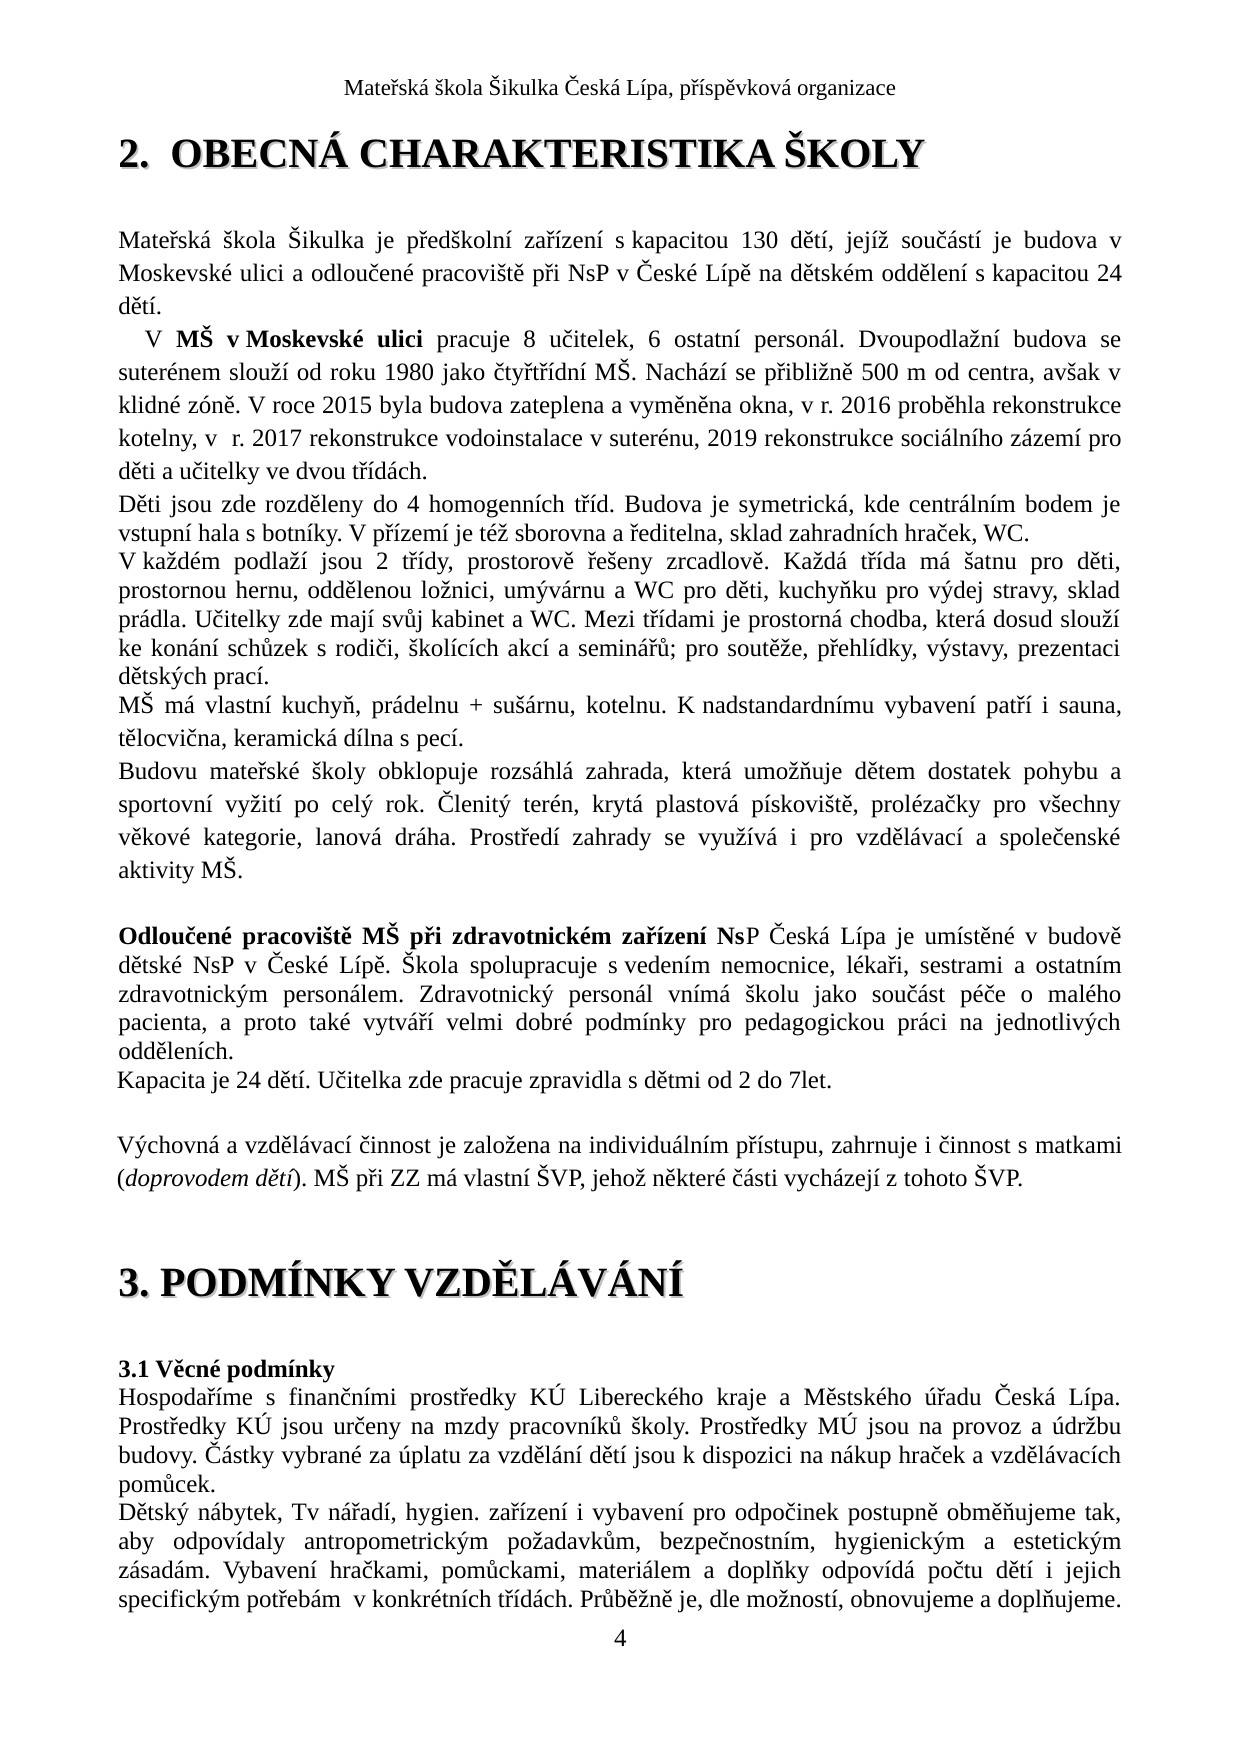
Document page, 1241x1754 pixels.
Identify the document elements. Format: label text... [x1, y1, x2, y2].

text Hospodaříme s finančními prostředky KÚ Libereckého kraje a Městského úřadu Česká Lípa. Prostředky KÚ jsou určeny na mzdy pracovníků školy. Prostředky MÚ jsou na provoz a údržbu budovy. Částky vybrané za úplatu za vzdělání dětí jsou k dispozici na nákup hraček a vzdělávacích pomůcek. [118, 1382, 1122, 1497]
text Kapacita je 24 dětí. Učitelka zde pracuje zpravidla s dětmi od 2 do 7let. [117, 1065, 1122, 1094]
text 2. OBECNÁ CHARAKTERISTIKA ŠKOLY [118, 129, 1122, 177]
text 3. PODMÍNKY VZDĚLÁVÁNÍ [118, 1258, 1122, 1306]
text V MŠ v Moskevské ulici pracuje 8 učitelek, 6 ostatní personál. Dvoupodlažní budova se suterénem slouží od roku 1980 jako čtyřtřídní MŠ. Nachází se přibližně 500 m od centra, avšak v klidné zóně. V roce 2015 byla budova zateplena a vyměněna okna, v r. 2016 proběhla rekonstrukce kotelny, v r. 2017 rekonstrukce vodoinstalace v suterénu, 2019 rekonstrukce sociálního zázemí pro děti a učitelky ve dvou třídách. [118, 324, 1122, 484]
text V každém podlaží jsou 2 třídy, prostorově řešeny zrcadlově. Každá třída má šatnu pro děti, prostornou hernu, oddělenou ložnici, umývárnu a WC pro děti, kuchyňku pro výdej stravy, sklad prádla. Učitelky zde mají svůj kabinet a WC. Mezi třídami je prostorná chodba, která dosud slouží ke konání schůzek s rodiči, školících akcí a seminářů; pro soutěže, přehlídky, výstavy, prezentaci dětských prací. [118, 546, 1122, 690]
text MŠ má vlastní kuchyň, prádelnu + sušárnu, kotelnu. K nadstandardnímu vybavení patří i sauna, tělocvična, keramická dílna s pecí. [118, 690, 1122, 752]
text Výchovná a vzdělávací činnost je založena na individuálním přístupu, zahrnuje i činnost s matkami (doprovodem dětí). MŠ při ZZ má vlastní ŠVP, jehož některé části vycházejí z tohoto ŠVP. [117, 1130, 1122, 1192]
text Budovu mateřské školy obklopuje rozsáhlá zahrada, která umožňuje dětem dostatek pohybu a sportovní vyžití po celý rok. Členitý terén, krytá plastová pískoviště, prolézačky pro všechny věkové kategorie, lanová dráha. Prostředí zahrady se využívá i pro vzdělávací a společenské aktivity MŠ. [118, 756, 1122, 884]
text Odloučené pracoviště MŠ při zdravotnickém zařízení NsP Česká Lípa je umístěné v budově dětské NsP v České Lípě. Škola spolupracuje s vedením nemocnice, lékaři, sestrami a ostatním zdravotnickým personálem. Zdravotnický personál vnímá školu jako součást péče o malého pacienta, a proto také vytváří velmi dobré podmínky pro pedagogickou práci na jednotlivých odděleních. [118, 921, 1122, 1065]
text Děti jsou zde rozděleny do 4 homogenních tříd. Budova je symetrická, kde centrálním bodem je vstupní hala s botníky. V přízemí je též sborovna a ředitelna, sklad zahradních hraček, WC. [118, 489, 1122, 546]
text 3.1 Věcné podmínky [118, 1354, 1122, 1382]
text Mateřská škola Šikulka je předškolní zařízení s kapacitou 130 dětí, jejíž součástí je budova v Moskevské ulici a odloučené pracoviště při NsP v České Lípě na dětském oddělení s kapacitou 24 dětí. [118, 225, 1122, 319]
text Dětský nábytek, Tv nářadí, hygien. zařízení i vybavení pro odpočinek postupně obměňujeme tak, aby odpovídaly antropometrickým požadavkům, bezpečnostním, hygienickým a estetickým zásadám. Vybavení hračkami, pomůckami, materiálem a doplňky odpovídá počtu dětí i jejich specifickým potřebám v konkrétních třídách. Průběžně je, dle možností, obnovujeme a doplňujeme. [118, 1497, 1122, 1612]
